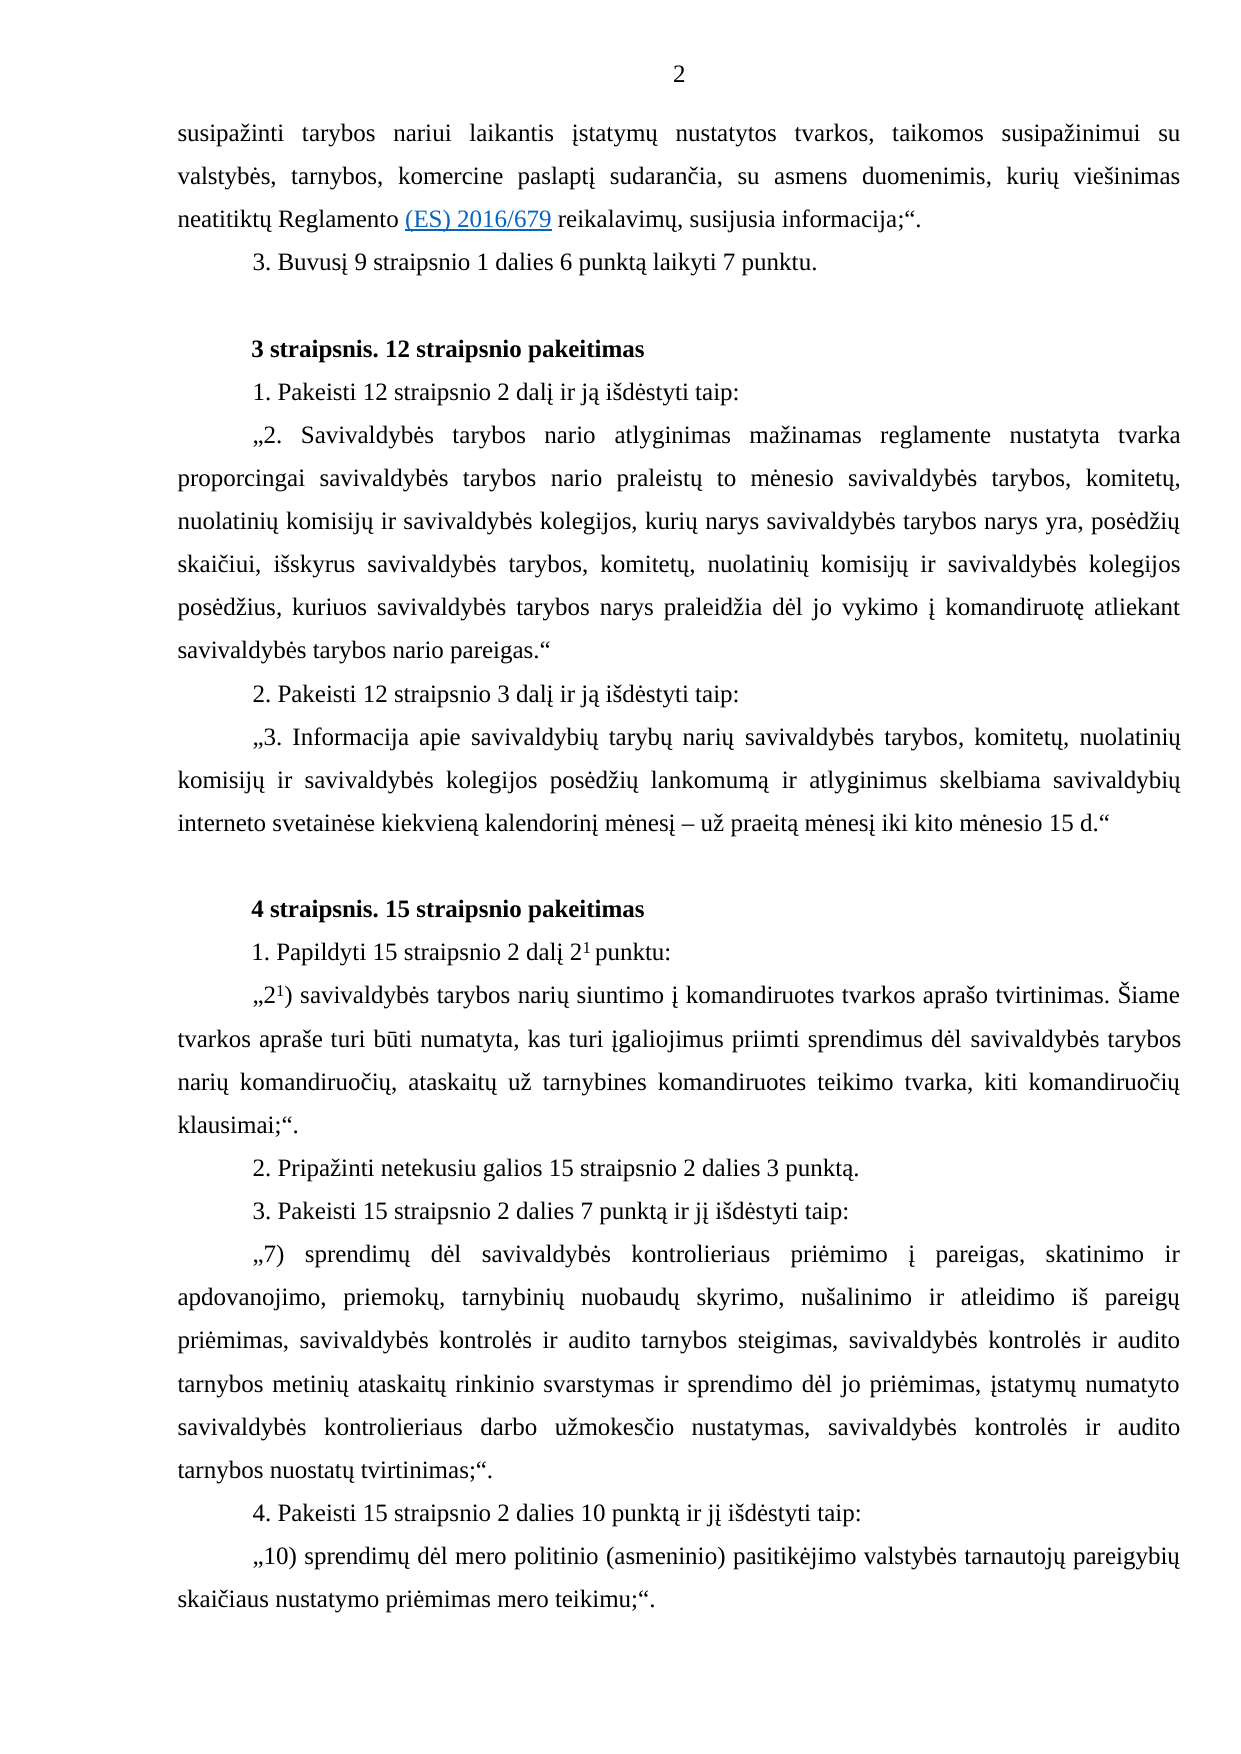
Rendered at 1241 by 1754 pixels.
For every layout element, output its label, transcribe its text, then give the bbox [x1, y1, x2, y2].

text 2. Pripažinti netekusiu galios 15 straipsnio 2 dalies 3 punktą. [177, 1153, 1181, 1182]
text 3. Pakeisti 15 straipsnio 2 dalies 7 punktą ir jį išdėstyti taip: [177, 1196, 1181, 1225]
text 2. Pakeisti 12 straipsnio 3 dalį ir ją išdėstyti taip: [177, 679, 1181, 707]
text „10) sprendimų dėl mero politinio (asmeninio) pasitikėjimo valstybės tarnautojų pareigybių skaičiaus nustatymo priėmimas mero teikimu;“. [177, 1541, 1181, 1613]
text 4. Pakeisti 15 straipsnio 2 dalies 10 punktą ir jį išdėstyti taip: [177, 1498, 1181, 1527]
text 1. Papildyti 15 straipsnio 2 dalį 21 punktu: [177, 937, 1181, 966]
text „21) savivaldybės tarybos narių siuntimo į komandiruotes tvarkos aprašo tvirtinimas. Šiame tvarkos apraše turi būti numatyta, kas turi įgaliojimus priimti sprendimus dėl savivaldybės tarybos narių komandiruočių, ataskaitų už tarnybines komandiruotes teikimo tvarka, kiti komandiruočių klausimai;“. [177, 981, 1181, 1139]
text „2. Savivaldybės tarybos nario atlyginimas mažinamas reglamente nustatyta tvarka proporcingai savivaldybės tarybos nario praleistų to mėnesio savivaldybės tarybos, komitetų, nuolatinių komisijų ir savivaldybės kolegijos, kurių narys savivaldybės tarybos narys yra, posėdžių skaičiui, išskyrus savivaldybės tarybos, komitetų, nuolatinių komisijų ir savivaldybės kolegijos posėdžius, kuriuos savivaldybės tarybos narys praleidžia dėl jo vykimo į komandiruotę atliekant savivaldybės tarybos nario pareigas.“ [177, 420, 1181, 664]
text 3 straipsnis. 12 straipsnio pakeitimas [177, 334, 1181, 362]
text susipažinti tarybos nariui laikantis įstatymų nustatytos tvarkos, taikomos susipažinimui su valstybės, tarnybos, komercine paslaptį sudarančia, su asmens duomenimis, kurių viešinimas neatitiktų Reglamento (ES) 2016/679 reikalavimų, susijusia informacija;“. [177, 118, 1181, 233]
text „7) sprendimų dėl savivaldybės kontrolieriaus priėmimo į pareigas, skatinimo ir apdovanojimo, priemokų, tarnybinių nuobaudų skyrimo, nušalinimo ir atleidimo iš pareigų priėmimas, savivaldybės kontrolės ir audito tarnybos steigimas, savivaldybės kontrolės ir audito tarnybos metinių ataskaitų rinkinio svarstymas ir sprendimo dėl jo priėmimas, įstatymų numatyto savivaldybės kontrolieriaus darbo užmokesčio nustatymas, savivaldybės kontrolės ir audito tarnybos nuostatų tvirtinimas;“. [177, 1239, 1181, 1484]
text „3. Informacija apie savivaldybių tarybų narių savivaldybės tarybos, komitetų, nuolatinių komisijų ir savivaldybės kolegijos posėdžių lankomumą ir atlyginimus skelbiama savivaldybių interneto svetainėse kiekvieną kalendorinį mėnesį – už praeitą mėnesį iki kito mėnesio 15 d.“ [177, 722, 1181, 837]
text 3. Buvusį 9 straipsnio 1 dalies 6 punktą laikyti 7 punktu. [177, 247, 1181, 276]
text 4 straipsnis. 15 straipsnio pakeitimas [177, 894, 1181, 923]
text 1. Pakeisti 12 straipsnio 2 dalį ir ją išdėstyti taip: [177, 377, 1181, 406]
